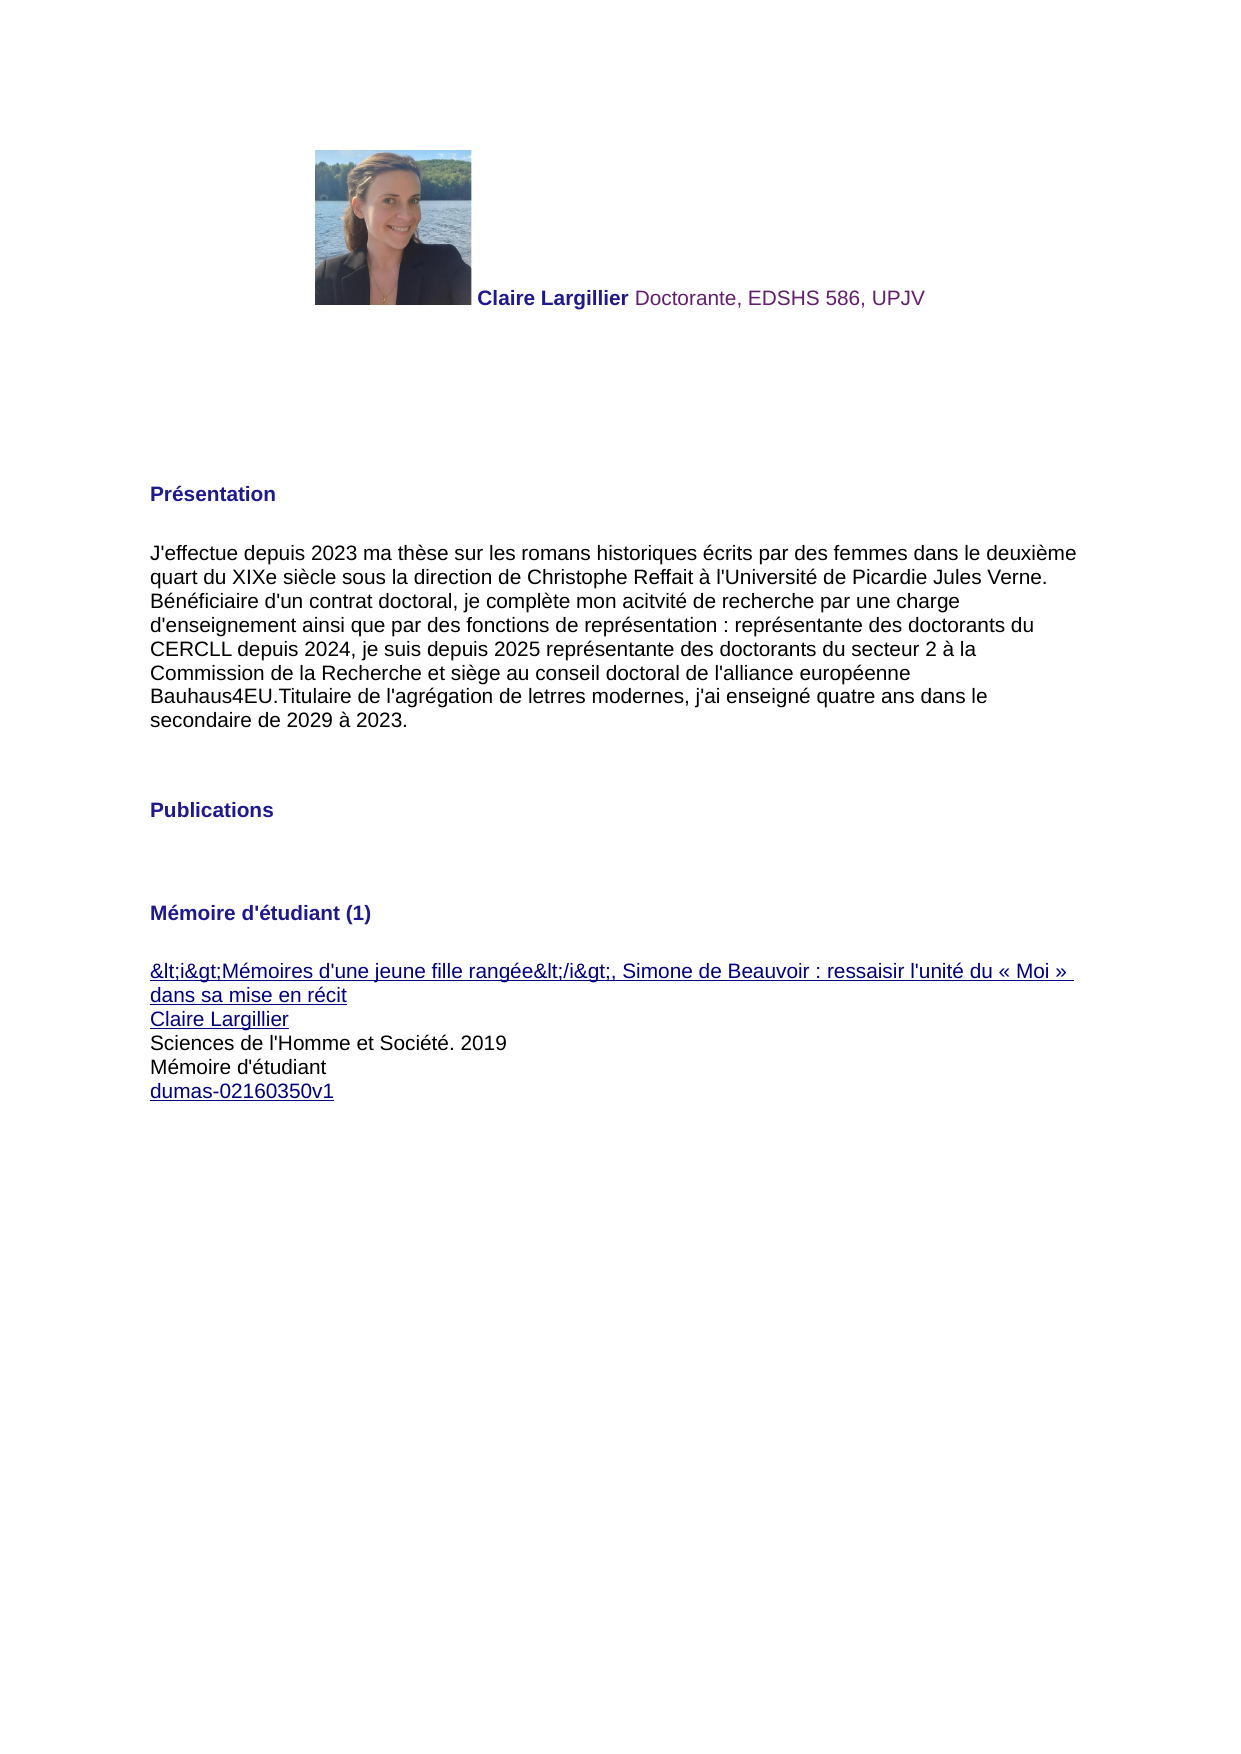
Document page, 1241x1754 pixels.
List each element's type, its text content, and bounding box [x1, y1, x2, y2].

text J'effectue depuis 2023 ma thèse sur les romans historiques écrits par des femmes dans le deuxième quart du XIXe siècle sous la direction de Christophe Reffait à l'Université de Picardie Jules Verne. Bénéficiaire d'un contrat doctoral, je complète mon acitvité de recherche par une charge d'enseignement ainsi que par des fonctions de représentation : représentante des doctorants du CERCLL depuis 2024, je suis depuis 2025 représentante des doctorants du secteur 2 à la Commission de la Recherche et siège au conseil doctoral de l'alliance européenne Bauhaus4EU.Titulaire de l'agrégation de letrres modernes, j'ai enseigné quatre ans dans le secondaire de 2029 à 2023. [150, 541, 1090, 732]
subtitle Mémoire d'étudiant (1) [150, 901, 1090, 925]
table_header &lt;i&gt;Mémoires d'une jeune fille rangée&lt;/i&gt;, Simone de Beauvoir : ressaisir l'unité du « Moi » dans sa mise en récit Claire Largillier Sciences de l'Homme et Société. 2019 Mémoire d'étudiant dumas-02160350v1 [150, 959, 1090, 1103]
subtitle Présentation [150, 482, 1090, 506]
picture [315, 150, 472, 305]
subtitle Claire Largillier Doctorante, EDSHS 586, UPJV [150, 150, 1090, 309]
subtitle Publications [150, 798, 1090, 822]
